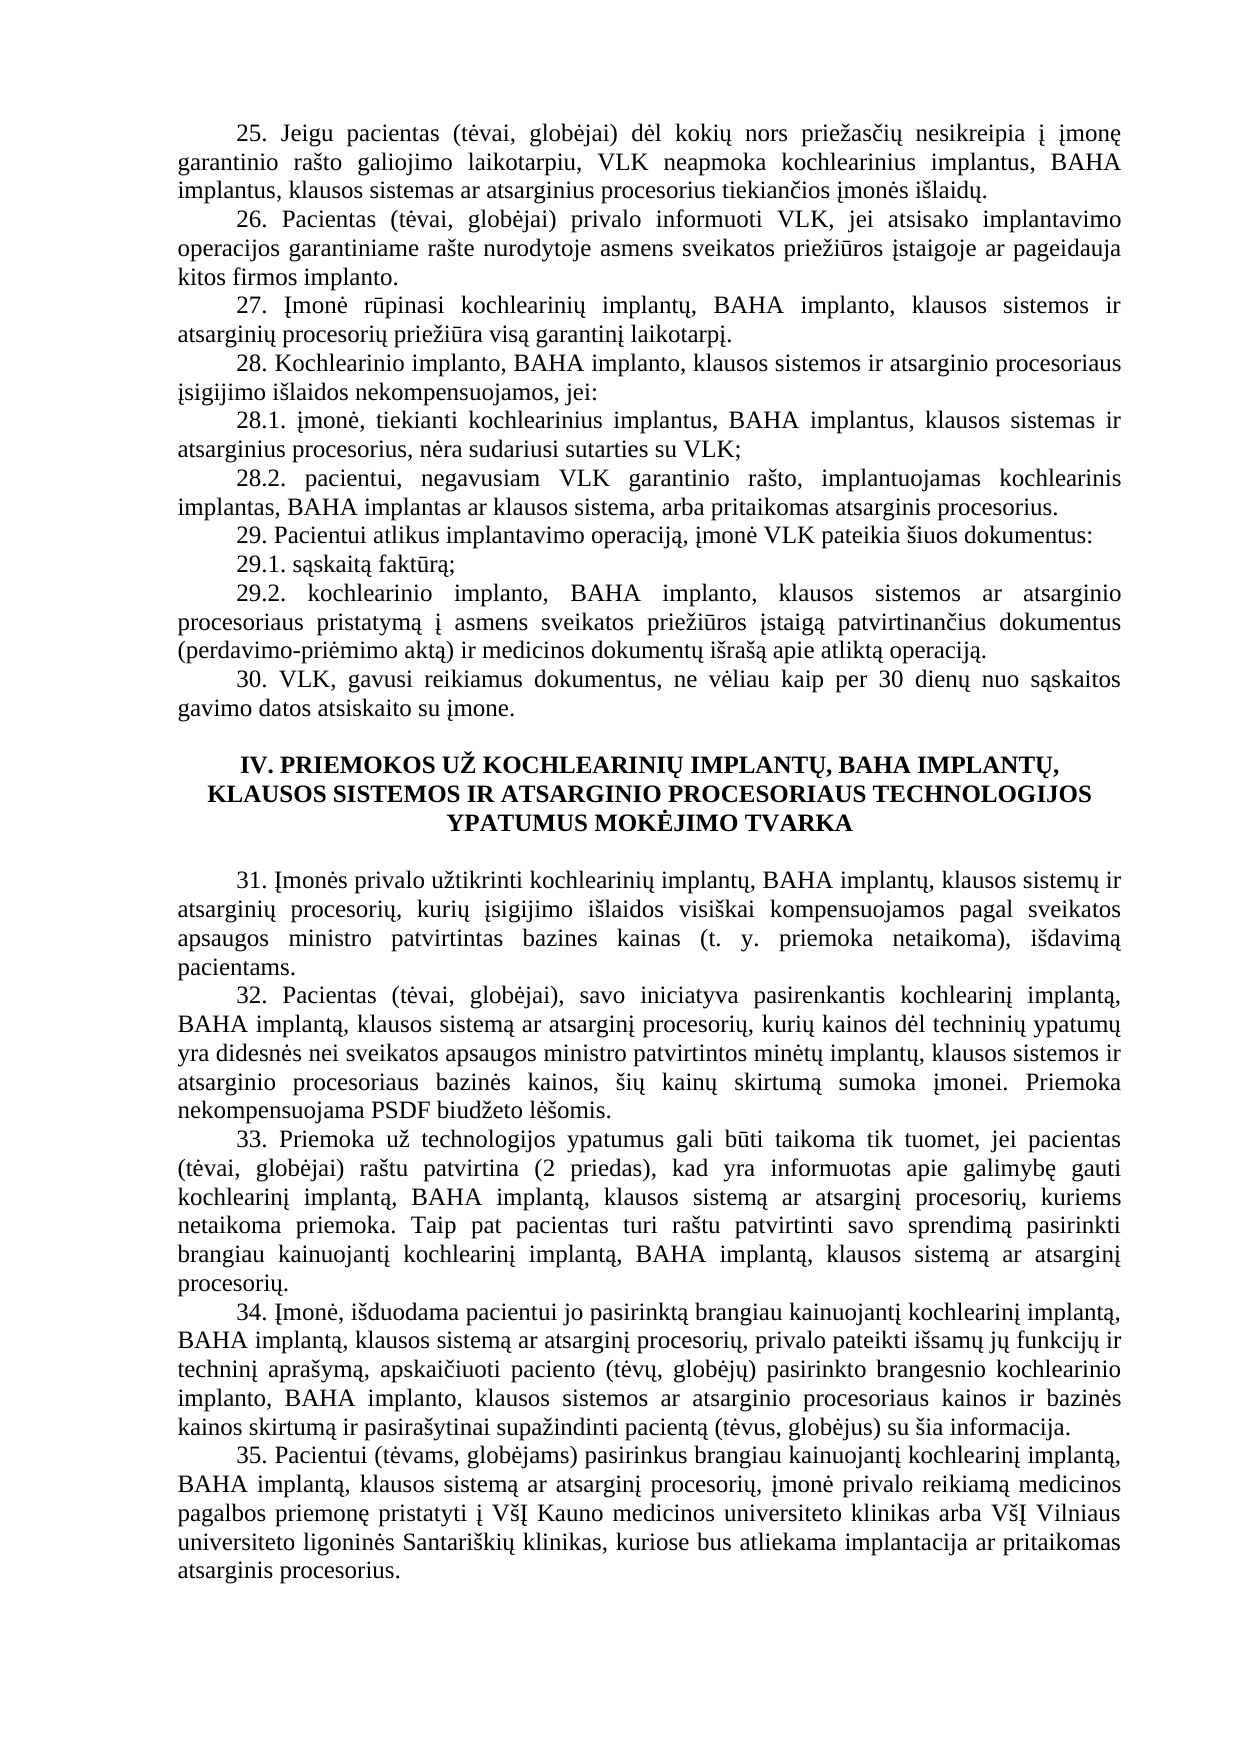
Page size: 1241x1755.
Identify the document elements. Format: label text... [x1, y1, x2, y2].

text 29.1. sąskaitą faktūrą; [177, 549, 1122, 578]
text 28. Kochlearinio implanto, BAHA implanto, klausos sistemos ir atsarginio procesoriaus įsigijimo išlaidos nekompensuojamos, jei: [177, 348, 1122, 406]
text 26. Pacientas (tėvai, globėjai) privalo informuoti VLK, jei atsisako implantavimo operacijos garantiniame rašte nurodytoje asmens sveikatos priežiūros įstaigoje ar pageidauja kitos firmos implanto. [177, 204, 1122, 291]
text 25. Jeigu pacientas (tėvai, globėjai) dėl kokių nors priežasčių nesikreipia į įmonę garantinio rašto galiojimo laikotarpiu, VLK neapmoka kochlearinius implantus, BAHA implantus, klausos sistemas ar atsarginius procesorius tiekiančios įmonės išlaidų. [177, 118, 1122, 204]
text 28.2. pacientui, negavusiam VLK garantinio rašto, implantuojamas kochlearinis implantas, BAHA implantas ar klausos sistema, arba pritaikomas atsarginis procesorius. [177, 463, 1122, 521]
text 33. Priemoka už technologijos ypatumus gali būti taikoma tik tuomet, jei pacientas (tėvai, globėjai) raštu patvirtina (2 priedas), kad yra informuotas apie galimybę gauti kochlearinį implantą, BAHA implantą, klausos sistemą ar atsarginį procesorių, kuriems netaikoma priemoka. Taip pat pacientas turi raštu patvirtinti savo sprendimą pasirinkti brangiau kainuojantį kochlearinį implantą, BAHA implantą, klausos sistemą ar atsarginį procesorių. [177, 1124, 1122, 1297]
text 30. VLK, gavusi reikiamus dokumentus, ne vėliau kaip per 30 dienų nuo sąskaitos gavimo datos atsiskaito su įmone. [177, 664, 1122, 722]
text 31. Įmonės privalo užtikrinti kochlearinių implantų, BAHA implantų, klausos sistemų ir atsarginių procesorių, kurių įsigijimo išlaidos visiškai kompensuojamos pagal sveikatos apsaugos ministro patvirtintas bazines kainas (t. y. priemoka netaikoma), išdavimą pacientams. [177, 866, 1122, 981]
text IV. PRIEMOKOS UŽ KOCHLEARINIŲ IMPLANTŲ, BAHA IMPLANTŲ, KLAUSOS SISTEMOS IR ATSARGINIO PROCESORIAUS TECHNOLOGIJOS YPATUMUS MOKĖJIMO TVARKA [177, 751, 1122, 837]
text 35. Pacientui (tėvams, globėjams) pasirinkus brangiau kainuojantį kochlearinį implantą, BAHA implantą, klausos sistemą ar atsarginį procesorių, įmonė privalo reikiamą medicinos pagalbos priemonę pristatyti į VšĮ Kauno medicinos universiteto klinikas arba VšĮ Vilniaus universiteto ligoninės Santariškių klinikas, kuriose bus atliekama implantacija ar pritaikomas atsarginis procesorius. [177, 1441, 1122, 1584]
text 34. Įmonė, išduodama pacientui jo pasirinktą brangiau kainuojantį kochlearinį implantą, BAHA implantą, klausos sistemą ar atsarginį procesorių, privalo pateikti išsamų jų funkcijų ir techninį aprašymą, apskaičiuoti paciento (tėvų, globėjų) pasirinkto brangesnio kochlearinio implanto, BAHA implanto, klausos sistemos ar atsarginio procesoriaus kainos ir bazinės kainos skirtumą ir pasirašytinai supažindinti pacientą (tėvus, globėjus) su šia informacija. [177, 1297, 1122, 1441]
text 32. Pacientas (tėvai, globėjai), savo iniciatyva pasirenkantis kochlearinį implantą, BAHA implantą, klausos sistemą ar atsarginį procesorių, kurių kainos dėl techninių ypatumų yra didesnės nei sveikatos apsaugos ministro patvirtintos minėtų implantų, klausos sistemos ir atsarginio procesoriaus bazinės kainos, šių kainų skirtumą sumoka įmonei. Priemoka nekompensuojama PSDF biudžeto lėšomis. [177, 981, 1122, 1124]
text 29. Pacientui atlikus implantavimo operaciją, įmonė VLK pateikia šiuos dokumentus: [177, 521, 1122, 549]
text 29.2. kochlearinio implanto, BAHA implanto, klausos sistemos ar atsarginio procesoriaus pristatymą į asmens sveikatos priežiūros įstaigą patvirtinančius dokumentus (perdavimo-priėmimo aktą) ir medicinos dokumentų išrašą apie atliktą operaciją. [177, 578, 1122, 664]
text 27. Įmonė rūpinasi kochlearinių implantų, BAHA implanto, klausos sistemos ir atsarginių procesorių priežiūra visą garantinį laikotarpį. [177, 291, 1122, 348]
text 28.1. įmonė, tiekianti kochlearinius implantus, BAHA implantus, klausos sistemas ir atsarginius procesorius, nėra sudariusi sutarties su VLK; [177, 406, 1122, 463]
